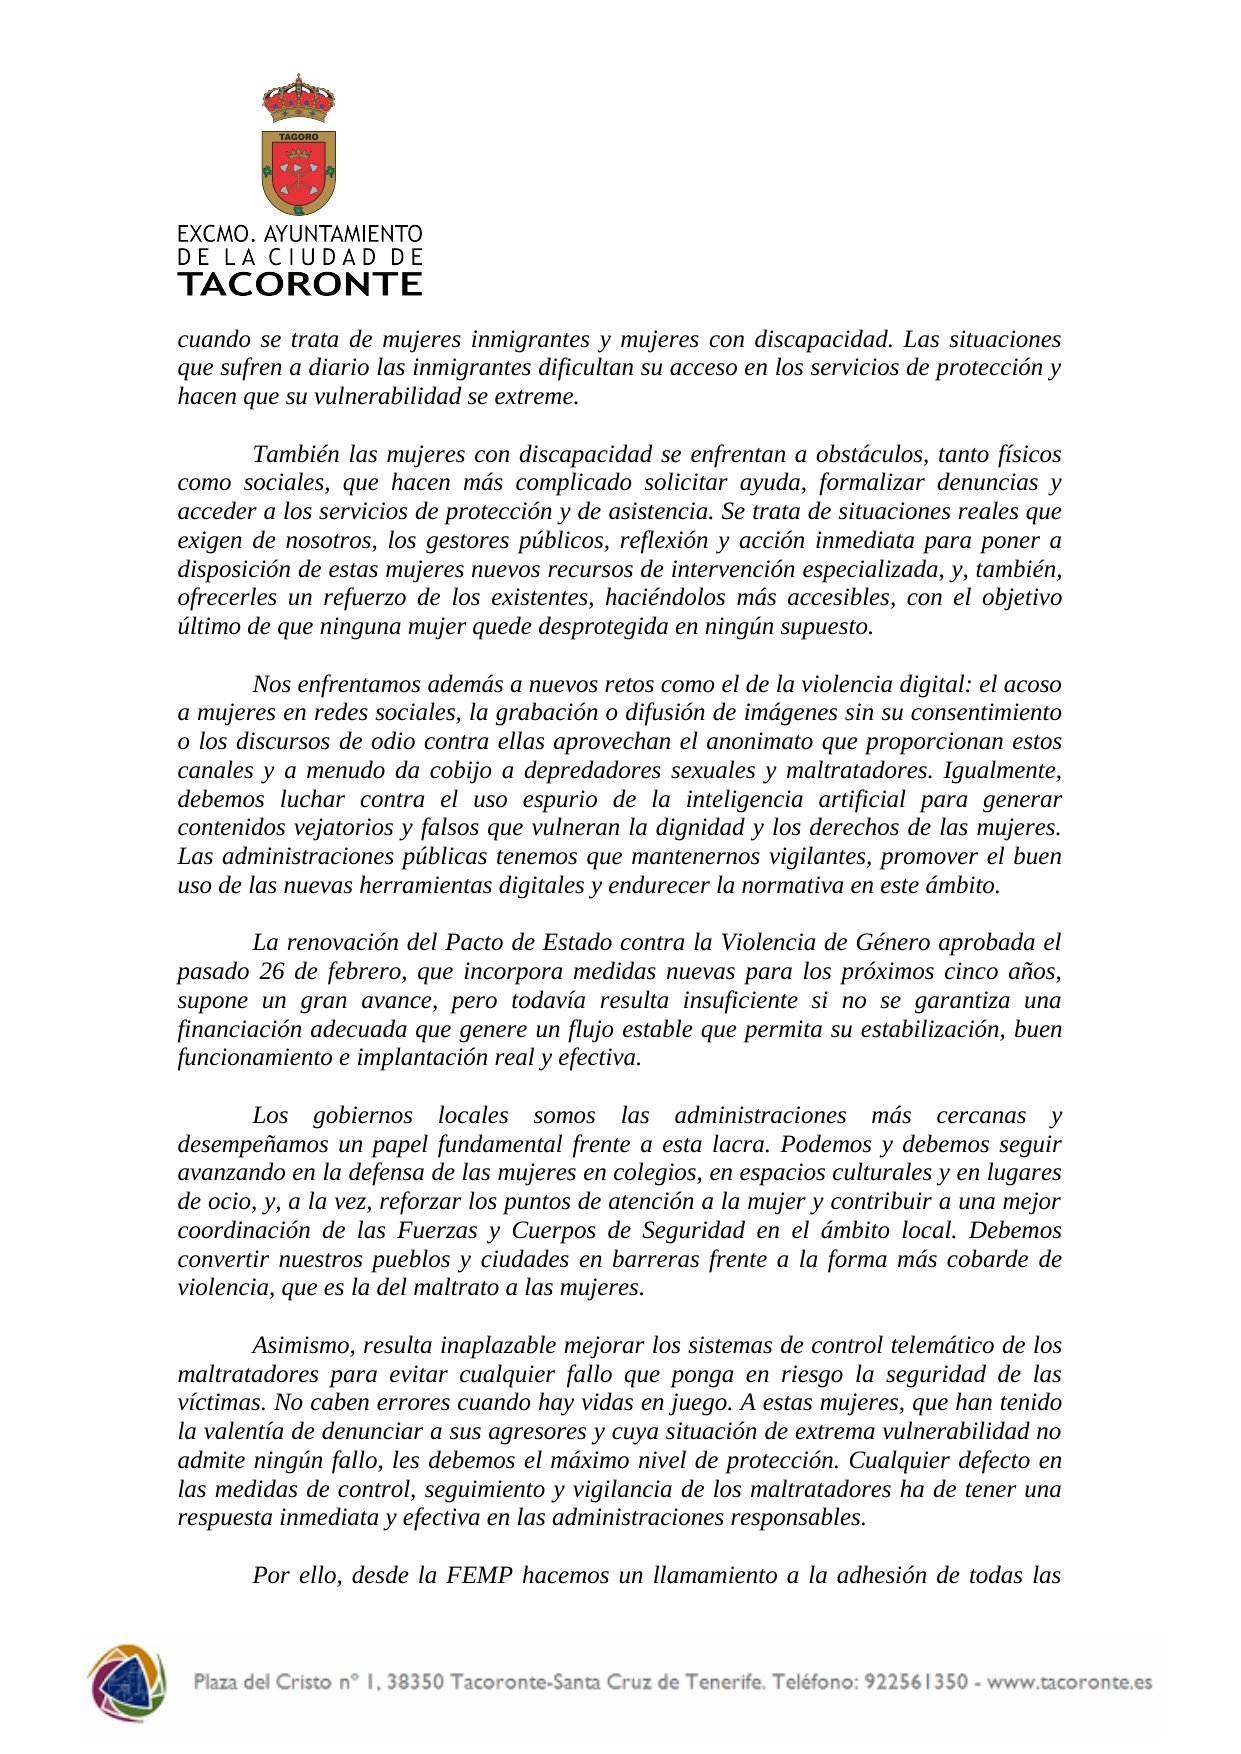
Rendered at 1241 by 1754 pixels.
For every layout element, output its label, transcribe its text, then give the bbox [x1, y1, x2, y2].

text Nos enfrentamos además a nuevos retos como el de la violencia digital: el acoso a mujeres en redes sociales, la grabación o difusión de imágenes sin su consentimiento o los discursos de odio contra ellas aprovechan el anonimato que proporcionan estos canales y a menudo da cobijo a depredadores sexuales y maltratadores. Igualmente, debemos luchar contra el uso espurio de la inteligencia artificial para generar contenidos vejatorios y falsos que vulneran la dignidad y los derechos de las mujeres. Las administraciones públicas tenemos que mantenernos vigilantes, promover el buen uso de las nuevas herramientas digitales y endurecer la normativa en este ámbito. [177, 669, 1063, 899]
picture [177, 73, 422, 296]
picture [80, 1631, 1163, 1738]
text La renovación del Pacto de Estado contra la Violencia de Género aprobada el pasado 26 de febrero, que incorpora medidas nuevas para los próximos cinco años, supone un gran avance, pero todavía resulta insuficiente si no se garantiza una financiación adecuada que genere un flujo estable que permita su estabilización, buen funcionamiento e implantación real y efectiva. [177, 927, 1063, 1071]
text Los gobiernos locales somos las administraciones más cercanas y desempeñamos un papel fundamental frente a esta lacra. Podemos y debemos seguir avanzando en la defensa de las mujeres en colegios, en espacios culturales y en lugares de ocio, y, a la vez, reforzar los puntos de atención a la mujer y contribuir a una mejor coordinación de las Fuerzas y Cuerpos de Seguridad en el ámbito local. Debemos convertir nuestros pueblos y ciudades en barreras frente a la forma más cobarde de violencia, que es la del maltrato a las mujeres. [177, 1100, 1063, 1301]
text También las mujeres con discapacidad se enfrentan a obstáculos, tanto físicos como sociales, que hacen más complicado solicitar ayuda, formalizar denuncias y acceder a los servicios de protección y de asistencia. Se trata de situaciones reales que exigen de nosotros, los gestores públicos, reflexión y acción inmediata para poner a disposición de estas mujeres nuevos recursos de intervención especializada, y, también, ofrecerles un refuerzo de los existentes, haciéndolos más accesibles, con el objetivo último de que ninguna mujer quede desprotegida en ningún supuesto. [177, 439, 1063, 640]
text Por ello, desde la FEMP hacemos un llamamiento a la adhesión de todas las [177, 1560, 1063, 1589]
text Asimismo, resulta inaplazable mejorar los sistemas de control telemático de los maltratadores para evitar cualquier fallo que ponga en riesgo la seguridad de las víctimas. No caben errores cuando hay vidas en juego. A estas mujeres, que han tenido la valentía de denunciar a sus agresores y cuya situación de extrema vulnerabilidad no admite ningún fallo, les debemos el máximo nivel de protección. Cualquier defecto en las medidas de control, seguimiento y vigilancia de los maltratadores ha de tener una respuesta inmediata y efectiva en las administraciones responsables. [177, 1330, 1063, 1531]
text cuando se trata de mujeres inmigrantes y mujeres con discapacidad. Las situaciones que sufren a diario las inmigrantes dificultan su acceso en los servicios de protección y hacen que su vulnerabilidad se extreme. [177, 324, 1063, 410]
